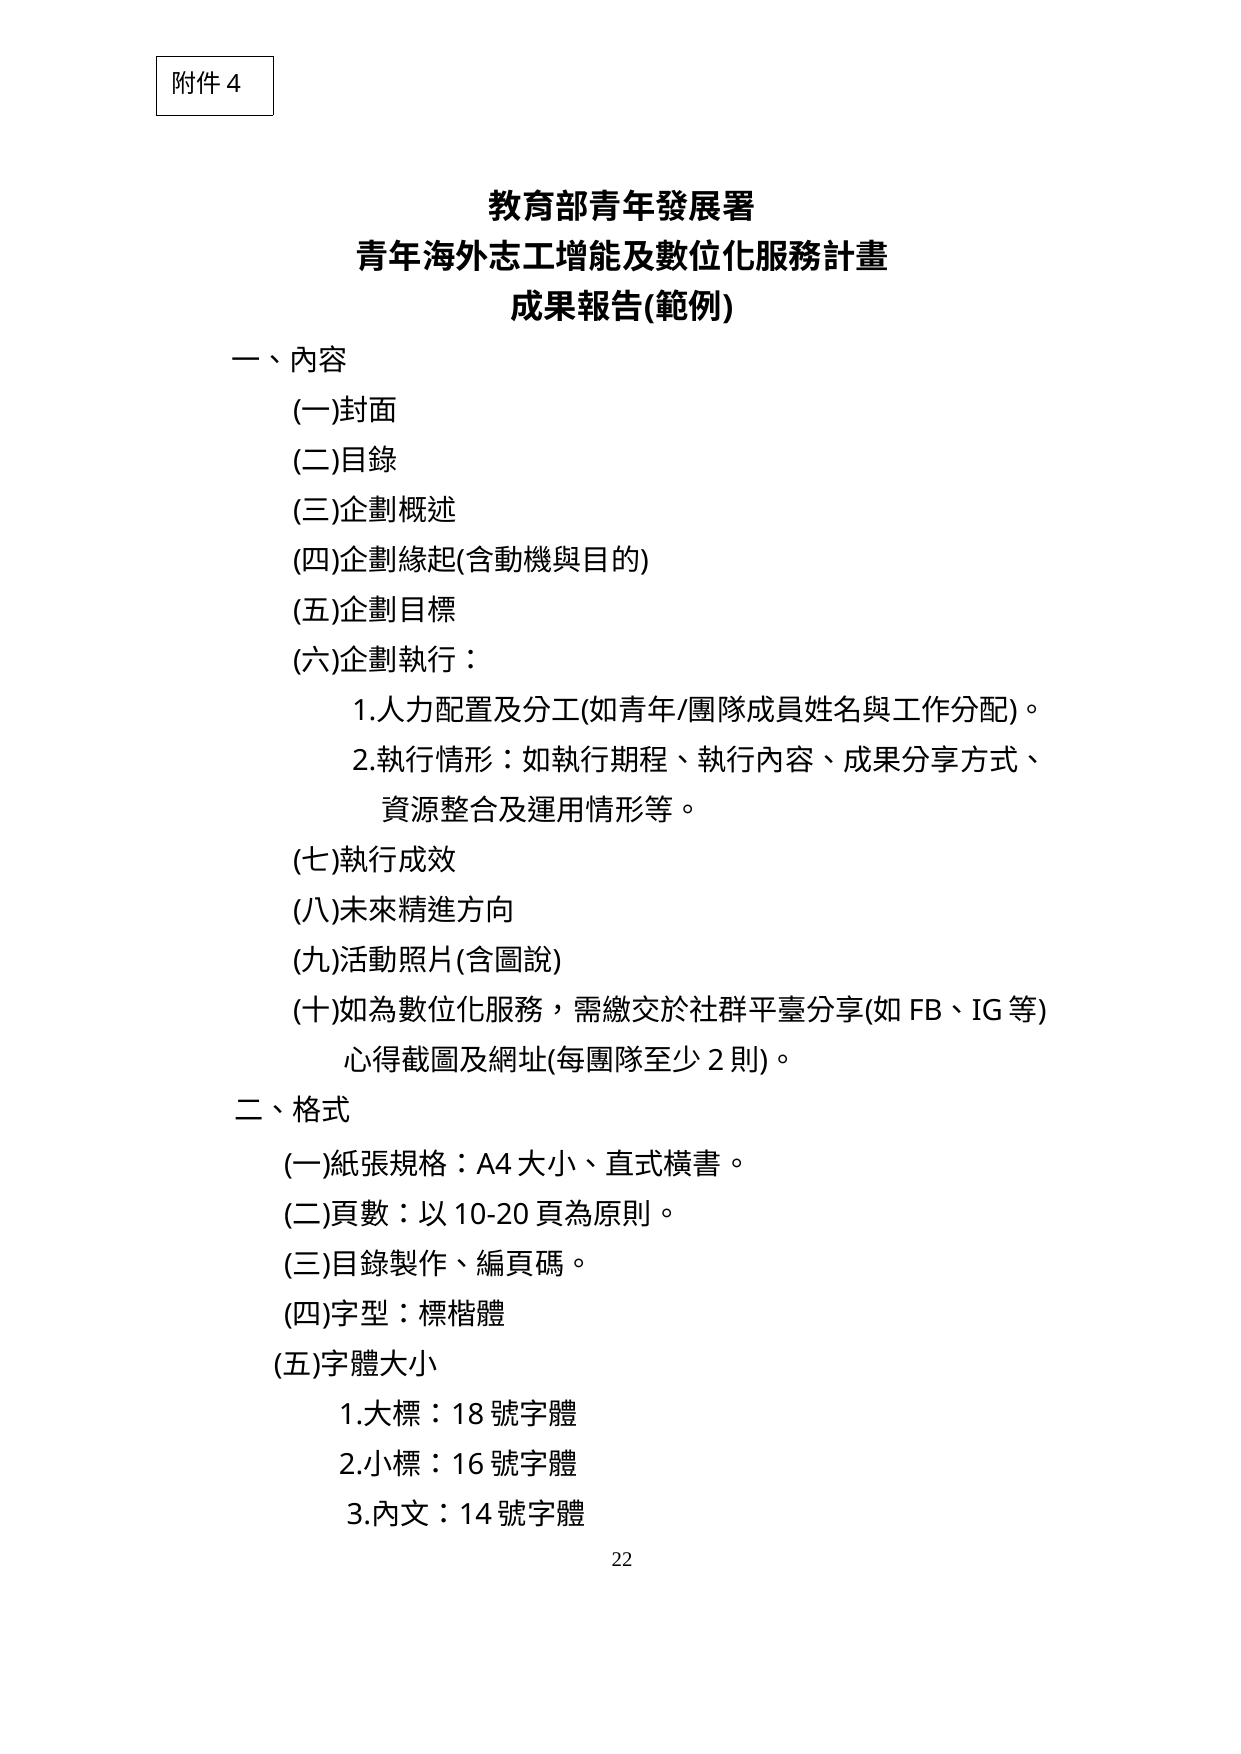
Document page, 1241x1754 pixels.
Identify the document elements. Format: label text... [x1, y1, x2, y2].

text 教育部青年發展署 [189, 179, 1054, 229]
list (五)企劃目標 [293, 581, 1072, 631]
list 1.大標：18號字體 [325, 1384, 1054, 1434]
text 一、內容 [189, 329, 1054, 381]
text 附件4 [171, 63, 258, 99]
list (一)封面 [293, 381, 1072, 431]
list (三)企劃概述 [293, 481, 1072, 531]
text 成果報告(範例) [189, 279, 1054, 329]
list 二、格式 [234, 1087, 1054, 1128]
list (四)字型：標楷體 [284, 1284, 1072, 1334]
list (三)目錄製作、編頁碼。 [284, 1234, 1072, 1284]
list (五)字體大小 [266, 1334, 1054, 1384]
list 3.內文：14號字體 [331, 1484, 1054, 1534]
list 2.小標：16號字體 [331, 1434, 1054, 1484]
text 青年海外志工增能及數位化服務計畫 [189, 229, 1054, 279]
list (七)執行成效 [293, 831, 1072, 881]
list (二)頁數：以10-20頁為原則。 [284, 1184, 1072, 1234]
list (八)未來精進方向 [293, 881, 1072, 931]
list (十)如為數位化服務，需繳交於社群平臺分享(如FB、IG等)心得截圖及網址(每團隊至少2則)。 [293, 981, 1072, 1081]
list (一)紙張規格：A4大小、直式橫書。 [284, 1134, 1072, 1184]
list (四)企劃緣起(含動機與目的) [293, 531, 1072, 581]
list 1.人力配置及分工(如青年/團隊成員姓名與工作分配)。 [352, 681, 1054, 731]
list (六)企劃執行： [293, 631, 1072, 681]
list 2.執行情形：如執行期程、執行內容、成果分享方式、資源整合及運用情形等。 [352, 731, 1054, 831]
list (九)活動照片(含圖說) [293, 931, 1072, 981]
list (二)目錄 [293, 431, 1072, 481]
